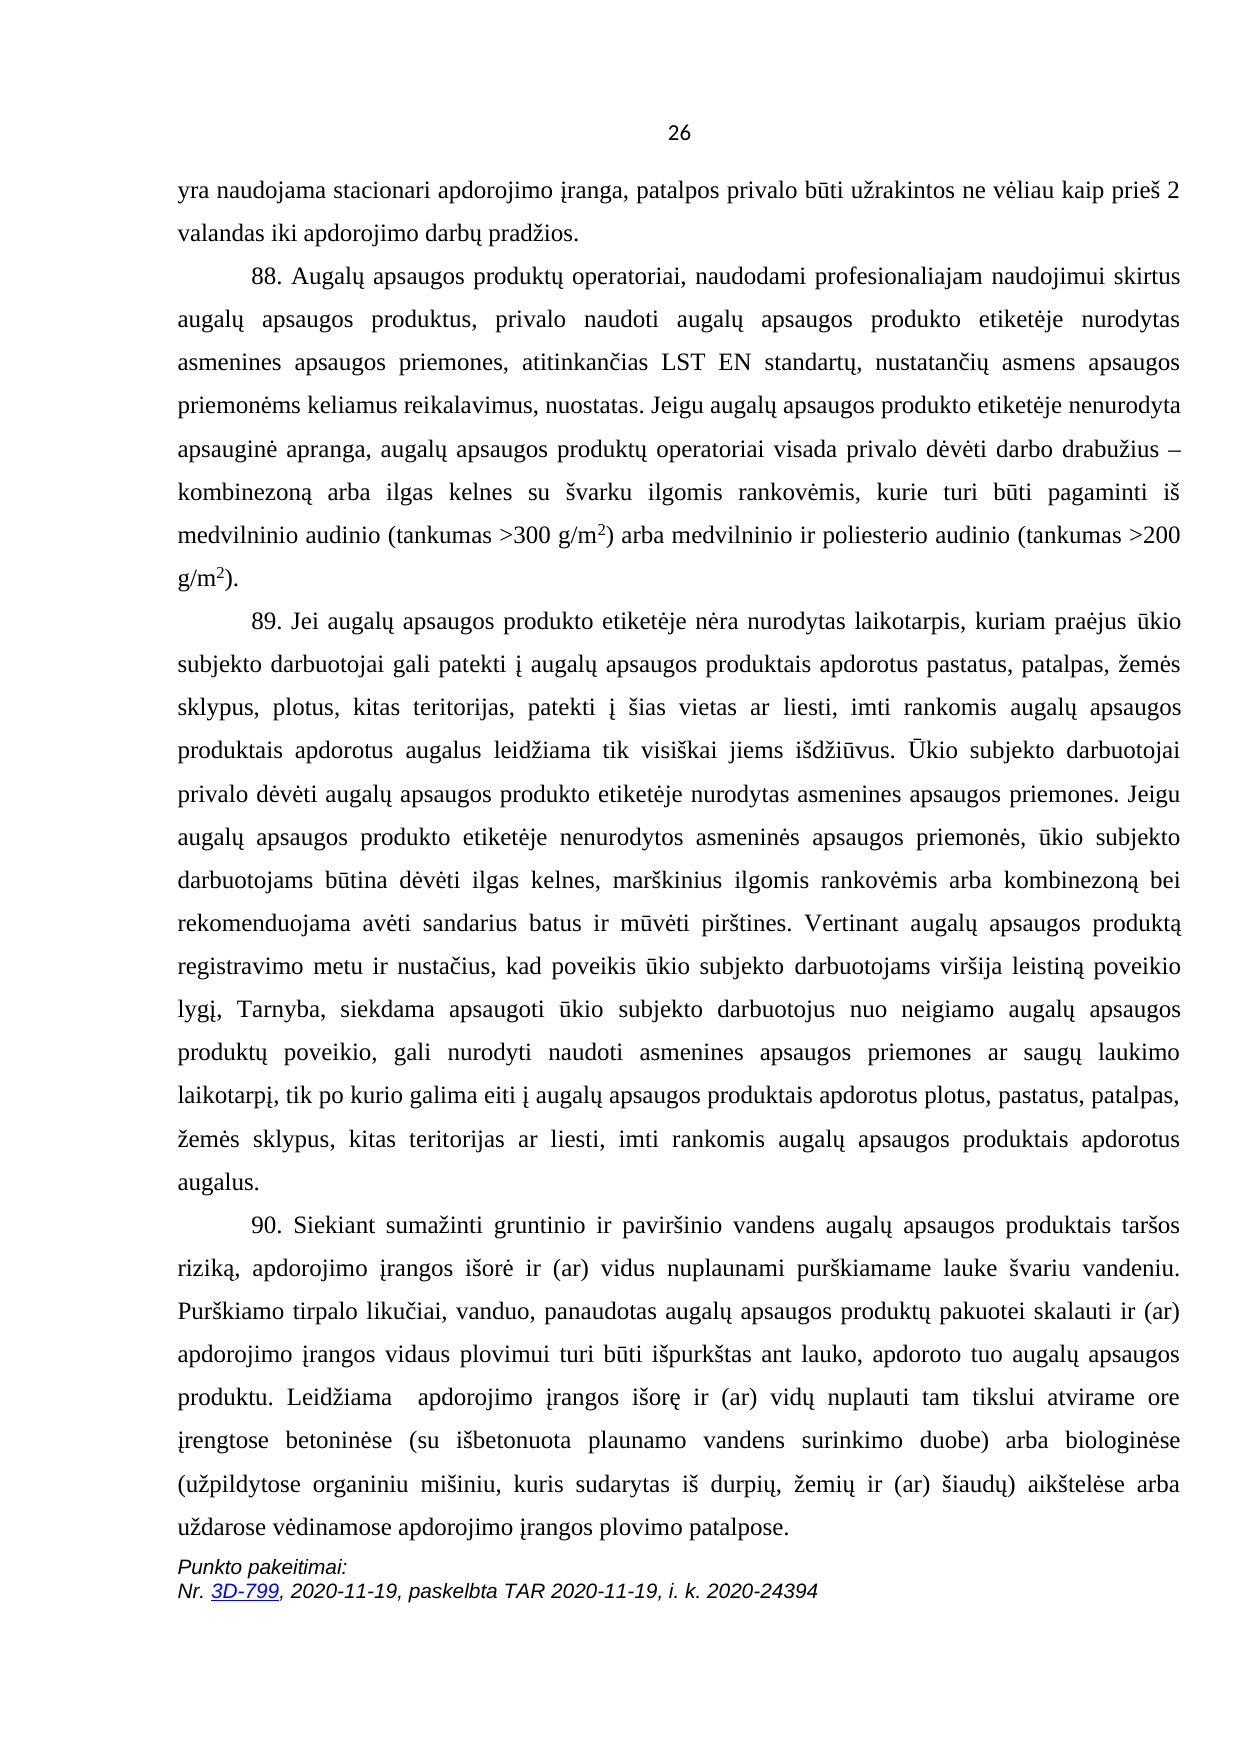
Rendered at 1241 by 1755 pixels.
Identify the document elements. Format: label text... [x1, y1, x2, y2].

text Punkto pakeitimai: [177, 1555, 1181, 1579]
text 88. Augalų apsaugos produktų operatoriai, naudodami profesionaliajam naudojimui skirtus augalų apsaugos produktus, privalo naudoti augalų apsaugos produkto etiketėje nurodytas asmenines apsaugos priemones, atitinkančias LST EN standartų, nustatančių asmens apsaugos priemonėms keliamus reikalavimus, nuostatas. Jeigu augalų apsaugos produkto etiketėje nenurodyta apsauginė apranga, augalų apsaugos produktų operatoriai visada privalo dėvėti darbo drabužius – kombinezoną arba ilgas kelnes su švarku ilgomis rankovėmis, kurie turi būti pagaminti iš medvilninio audinio (tankumas >300 g/m2) arba medvilninio ir poliesterio audinio (tankumas >200 g/m2). [177, 261, 1181, 592]
text Nr. 3D-799, 2020-11-19, paskelbta TAR 2020-11-19, i. k. 2020-24394 [177, 1579, 1181, 1603]
text yra naudojama stacionari apdorojimo įranga, patalpos privalo būti užrakintos ne vėliau kaip prieš 2 valandas iki apdorojimo darbų pradžios. [177, 175, 1181, 247]
text 89. Jei augalų apsaugos produkto etiketėje nėra nurodytas laikotarpis, kuriam praėjus ūkio subjekto darbuotojai gali patekti į augalų apsaugos produktais apdorotus pastatus, patalpas, žemės sklypus, plotus, kitas teritorijas, patekti į šias vietas ar liesti, imti rankomis augalų apsaugos produktais apdorotus augalus leidžiama tik visiškai jiems išdžiūvus. Ūkio subjekto darbuotojai privalo dėvėti augalų apsaugos produkto etiketėje nurodytas asmenines apsaugos priemones. Jeigu augalų apsaugos produkto etiketėje nenurodytos asmeninės apsaugos priemonės, ūkio subjekto darbuotojams būtina dėvėti ilgas kelnes, marškinius ilgomis rankovėmis arba kombinezoną bei rekomenduojama avėti sandarius batus ir mūvėti pirštines. Vertinant augalų apsaugos produktą registravimo metu ir nustačius, kad poveikis ūkio subjekto darbuotojams viršija leistiną poveikio lygį, Tarnyba, siekdama apsaugoti ūkio subjekto darbuotojus nuo neigiamo augalų apsaugos produktų poveikio, gali nurodyti naudoti asmenines apsaugos priemones ar saugų laukimo laikotarpį, tik po kurio galima eiti į augalų apsaugos produktais apdorotus plotus, pastatus, patalpas, žemės sklypus, kitas teritorijas ar liesti, imti rankomis augalų apsaugos produktais apdorotus augalus. [177, 606, 1181, 1196]
text 90. Siekiant sumažinti gruntinio ir paviršinio vandens augalų apsaugos produktais taršos riziką, apdorojimo įrangos išorė ir (ar) vidus nuplaunami purškiamame lauke švariu vandeniu. Purškiamo tirpalo likučiai, vanduo, panaudotas augalų apsaugos produktų pakuotei skalauti ir (ar) apdorojimo įrangos vidaus plovimui turi būti išpurkštas ant lauko, apdoroto tuo augalų apsaugos produktu. Leidžiama apdorojimo įrangos išorę ir (ar) vidų nuplauti tam tikslui atvirame ore įrengtose betoninėse (su išbetonuota plaunamo vandens surinkimo duobe) arba biologinėse (užpildytose organiniu mišiniu, kuris sudarytas iš durpių, žemių ir (ar) šiaudų) aikštelėse arba uždarose vėdinamose apdorojimo įrangos plovimo patalpose. [177, 1210, 1181, 1541]
